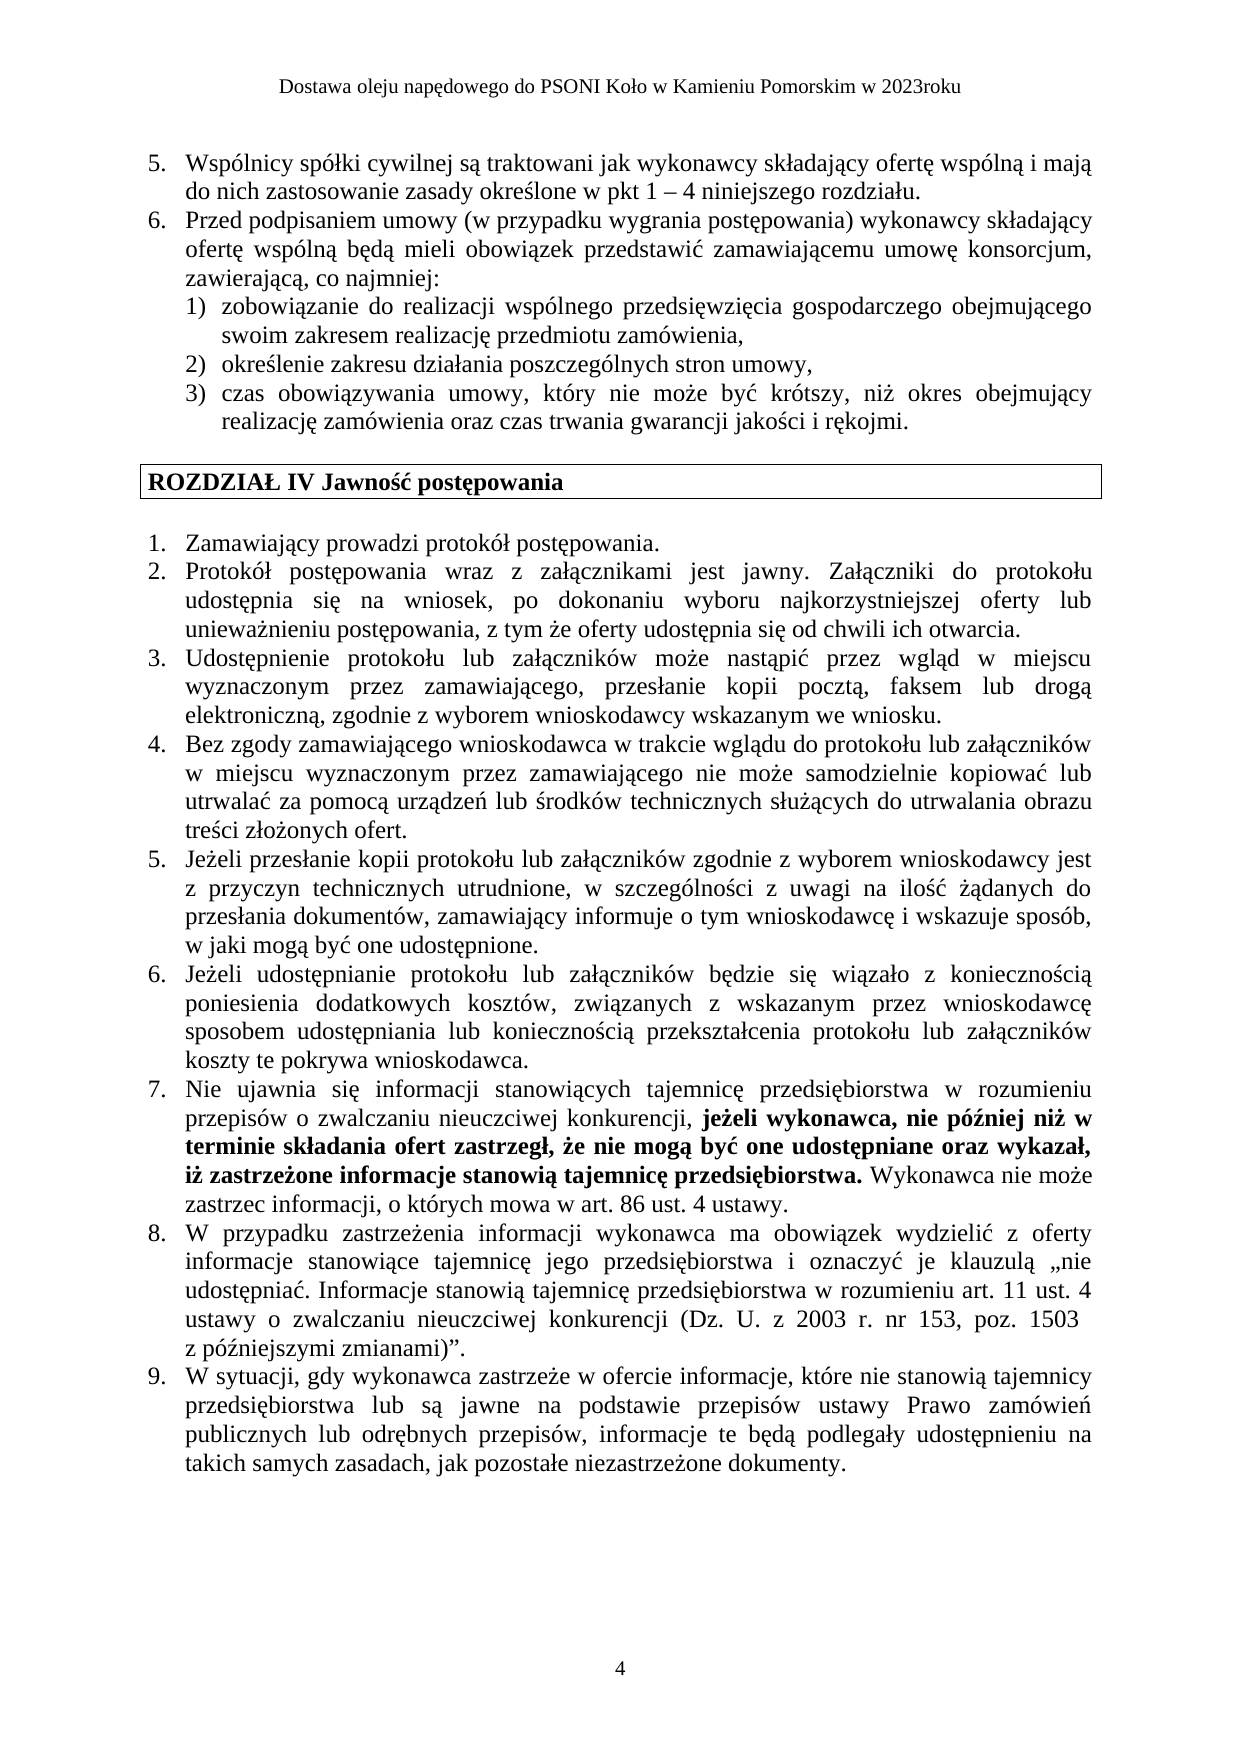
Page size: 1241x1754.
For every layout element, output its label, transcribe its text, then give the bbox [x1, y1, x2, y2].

list Jeżeli udostępnianie protokołu lub załączników będzie się wiązało z koniecznością poniesienia dodatkowych kosztów, związanych z wskazanym przez wnioskodawcę sposobem udostępniania lub koniecznością przekształcenia protokołu lub załączników koszty te pokrywa wnioskodawca. [148, 959, 1093, 1074]
list W przypadku zastrzeżenia informacji wykonawca ma obowiązek wydzielić z oferty informacje stanowiące tajemnicę jego przedsiębiorstwa i oznaczyć je klauzulą „nie udostępniać. Informacje stanowią tajemnicę przedsiębiorstwa w rozumieniu art. 11 ust. 4 ustawy o zwalczaniu nieuczciwej konkurencji (Dz. U. z 2003 r. nr 153, poz. 1503 z późniejszymi zmianami)”. [148, 1218, 1093, 1361]
list W sytuacji, gdy wykonawca zastrzeże w ofercie informacje, które nie stanowią tajemnicy przedsiębiorstwa lub są jawne na podstawie przepisów ustawy Prawo zamówień publicznych lub odrębnych przepisów, informacje te będą podlegały udostępnieniu na takich samych zasadach, jak pozostałe niezastrzeżone dokumenty. [148, 1361, 1093, 1476]
list Udostępnienie protokołu lub załączników może nastąpić przez wgląd w miejscu wyznaczonym przez zamawiającego, przesłanie kopii pocztą, faksem lub drogą elektroniczną, zgodnie z wyborem wnioskodawcy wskazanym we wniosku. [148, 643, 1093, 729]
subtitle ROZDZIAŁ IV Jawność postępowania [141, 465, 1101, 498]
list Bez zgody zamawiającego wnioskodawca w trakcie wglądu do protokołu lub załączników w miejscu wyznaczonym przez zamawiającego nie może samodzielnie kopiować lub utrwalać za pomocą urządzeń lub środków technicznych służących do utrwalania obrazu treści złożonych ofert. [148, 729, 1093, 844]
list Jeżeli przesłanie kopii protokołu lub załączników zgodnie z wyborem wnioskodawcy jest z przyczyn technicznych utrudnione, w szczególności z uwagi na ilość żądanych do przesłania dokumentów, zamawiający informuje o tym wnioskodawcę i wskazuje sposób, w jaki mogą być one udostępnione. [148, 844, 1093, 959]
list zobowiązanie do realizacji wspólnego przedsięwzięcia gospodarczego obejmującego swoim zakresem realizację przedmiotu zamówienia, [185, 291, 1093, 349]
list Wspólnicy spółki cywilnej są traktowani jak wykonawcy składający ofertę wspólną i mają do nich zastosowanie zasady określone w pkt 1 – 4 niniejszego rozdziału. [148, 148, 1093, 205]
list Zamawiający prowadzi protokół postępowania. [148, 528, 1093, 556]
list czas obowiązywania umowy, który nie może być krótszy, niż okres obejmujący realizację zamówienia oraz czas trwania gwarancji jakości i rękojmi. [185, 378, 1093, 435]
list Protokół postępowania wraz z załącznikami jest jawny. Załączniki do protokołu udostępnia się na wniosek, po dokonaniu wyboru najkorzystniejszej oferty lub unieważnieniu postępowania, z tym że oferty udostępnia się od chwili ich otwarcia. [148, 556, 1093, 643]
list Przed podpisaniem umowy (w przypadku wygrania postępowania) wykonawcy składający ofertę wspólną będą mieli obowiązek przedstawić zamawiającemu umowę konsorcjum, zawierającą, co najmniej: [148, 205, 1093, 291]
list Nie ujawnia się informacji stanowiących tajemnicę przedsiębiorstwa w rozumieniu przepisów o zwalczaniu nieuczciwej konkurencji, jeżeli wykonawca, nie później niż w terminie składania ofert zastrzegł, że nie mogą być one udostępniane oraz wykazał, iż zastrzeżone informacje stanowią tajemnicę przedsiębiorstwa. Wykonawca nie może zastrzec informacji, o których mowa w art. 86 ust. 4 ustawy. [148, 1074, 1093, 1218]
list określenie zakresu działania poszczególnych stron umowy, [185, 349, 1093, 378]
